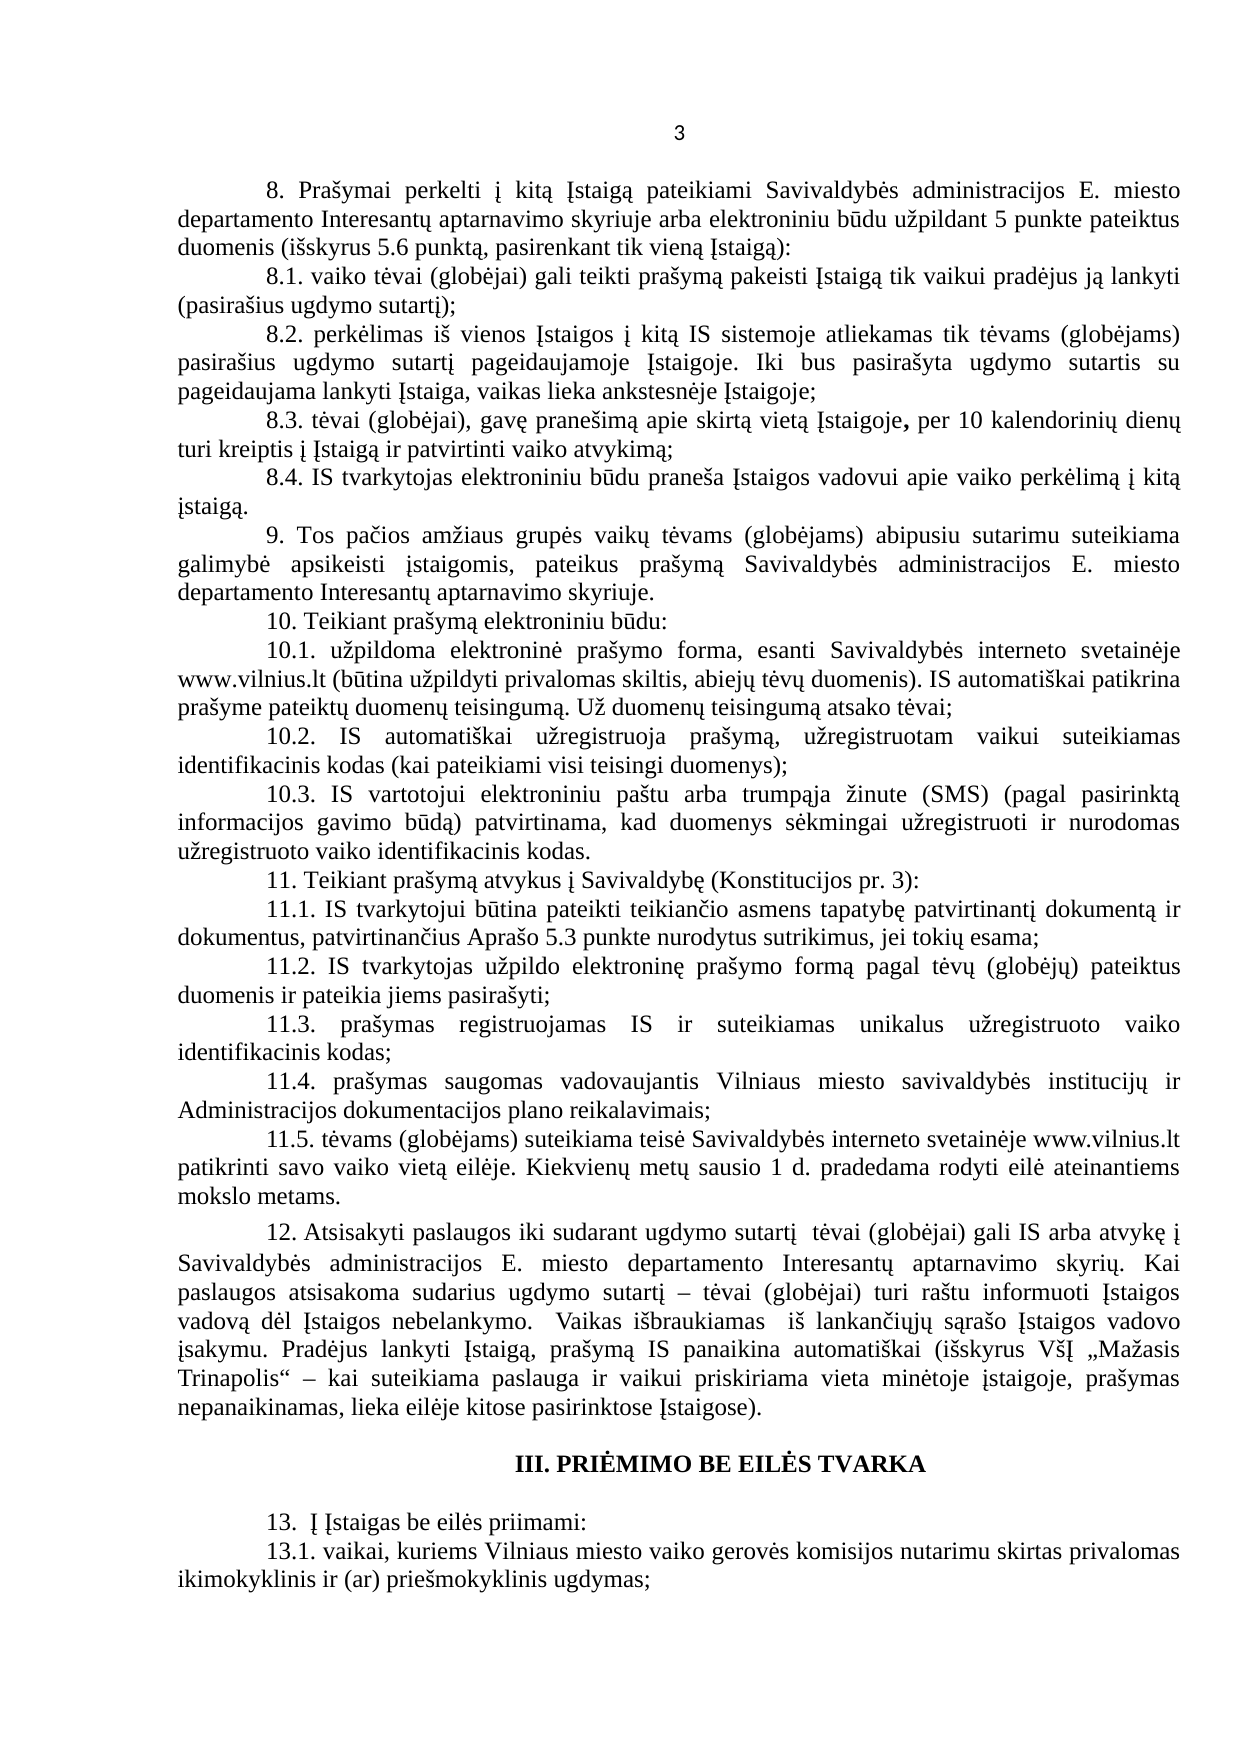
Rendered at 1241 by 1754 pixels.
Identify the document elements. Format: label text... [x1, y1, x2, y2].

text 10. Teikiant prašymą elektroniniu būdu: [177, 606, 1181, 635]
text 10.2. IS automatiškai užregistruoja prašymą, užregistruotam vaikui suteikiamas identifikacinis kodas (kai pateikiami visi teisingi duomenys); [177, 721, 1181, 779]
text 8.1. vaiko tėvai (globėjai) gali teikti prašymą pakeisti Įstaigą tik vaikui pradėjus ją lankyti (pasirašius ugdymo sutartį); [177, 261, 1181, 319]
text 11.3. prašymas registruojamas IS ir suteikiamas unikalus užregistruoto vaiko identifikacinis kodas; [177, 1009, 1181, 1066]
text 8.4. IS tvarkytojas elektroniniu būdu praneša Įstaigos vadovui apie vaiko perkėlimą į kitą įstaigą. [177, 462, 1181, 520]
text III. PRIĖMIMO BE EILĖS TVARKA [177, 1449, 1181, 1478]
text 8. Prašymai perkelti į kitą Įstaigą pateikiami Savivaldybės administracijos E. miesto departamento Interesantų aptarnavimo skyriuje arba elektroniniu būdu užpildant 5 punkte pateiktus duomenis (išskyrus 5.6 punktą, pasirenkant tik vieną Įstaigą): [177, 175, 1181, 261]
text 8.3. tėvai (globėjai), gavę pranešimą apie skirtą vietą Įstaigoje, per 10 kalendorinių dienų turi kreiptis į Įstaigą ir patvirtinti vaiko atvykimą; [177, 405, 1181, 462]
text 13. Į Įstaigas be eilės priimami: [177, 1507, 1181, 1536]
text 9. Tos pačios amžiaus grupės vaikų tėvams (globėjams) abipusiu sutarimu suteikiama galimybė apsikeisti įstaigomis, pateikus prašymą Savivaldybės administracijos E. miesto departamento Interesantų aptarnavimo skyriuje. [177, 520, 1181, 606]
text 10.3. IS vartotojui elektroniniu paštu arba trumpąja žinute (SMS) (pagal pasirinktą informacijos gavimo būdą) patvirtinama, kad duomenys sėkmingai užregistruoti ir nurodomas užregistruoto vaiko identifikacinis kodas. [177, 779, 1181, 865]
text 12. Atsisakyti paslaugos iki sudarant ugdymo sutartį tėvai (globėjai) gali IS arba atvykę į Savivaldybės administracijos E. miesto departamento Interesantų aptarnavimo skyrių. Kai paslaugos atsisakoma sudarius ugdymo sutartį – tėvai (globėjai) turi raštu informuoti Įstaigos vadovą dėl Įstaigos nebelankymo. Vaikas išbraukiamas iš lankančiųjų sąrašo Įstaigos vadovo įsakymu. Pradėjus lankyti Įstaigą, prašymą IS panaikina automatiškai (išskyrus VšĮ „Mažasis Trinapolis“ – kai suteikiama paslauga ir vaikui priskiriama vieta minėtoje įstaigoje, prašymas nepanaikinamas, lieka eilėje kitose pasirinktose Įstaigose). [177, 1210, 1181, 1421]
text 11.4. prašymas saugomas vadovaujantis Vilniaus miesto savivaldybės institucijų ir Administracijos dokumentacijos plano reikalavimais; [177, 1066, 1181, 1124]
text 11.1. IS tvarkytojui būtina pateikti teikiančio asmens tapatybę patvirtinantį dokumentą ir dokumentus, patvirtinančius Aprašo 5.3 punkte nurodytus sutrikimus, jei tokių esama; [177, 894, 1181, 951]
text 11.5. tėvams (globėjams) suteikiama teisė Savivaldybės interneto svetainėje www.vilnius.lt patikrinti savo vaiko vietą eilėje. Kiekvienų metų sausio 1 d. pradedama rodyti eilė ateinantiems mokslo metams. [177, 1124, 1181, 1210]
text 11.2. IS tvarkytojas užpildo elektroninę prašymo formą pagal tėvų (globėjų) pateiktus duomenis ir pateikia jiems pasirašyti; [177, 951, 1181, 1009]
text 8.2. perkėlimas iš vienos Įstaigos į kitą IS sistemoje atliekamas tik tėvams (globėjams) pasirašius ugdymo sutartį pageidaujamoje Įstaigoje. Iki bus pasirašyta ugdymo sutartis su pageidaujama lankyti Įstaiga, vaikas lieka ankstesnėje Įstaigoje; [177, 319, 1181, 405]
text 10.1. užpildoma elektroninė prašymo forma, esanti Savivaldybės interneto svetainėje www.vilnius.lt (būtina užpildyti privalomas skiltis, abiejų tėvų duomenis). IS automatiškai patikrina prašyme pateiktų duomenų teisingumą. Už duomenų teisingumą atsako tėvai; [177, 635, 1181, 721]
text 13.1. vaikai, kuriems Vilniaus miesto vaiko gerovės komisijos nutarimu skirtas privalomas ikimokyklinis ir (ar) priešmokyklinis ugdymas; [177, 1536, 1181, 1593]
text 11. Teikiant prašymą atvykus į Savivaldybę (Konstitucijos pr. 3): [177, 865, 1181, 894]
